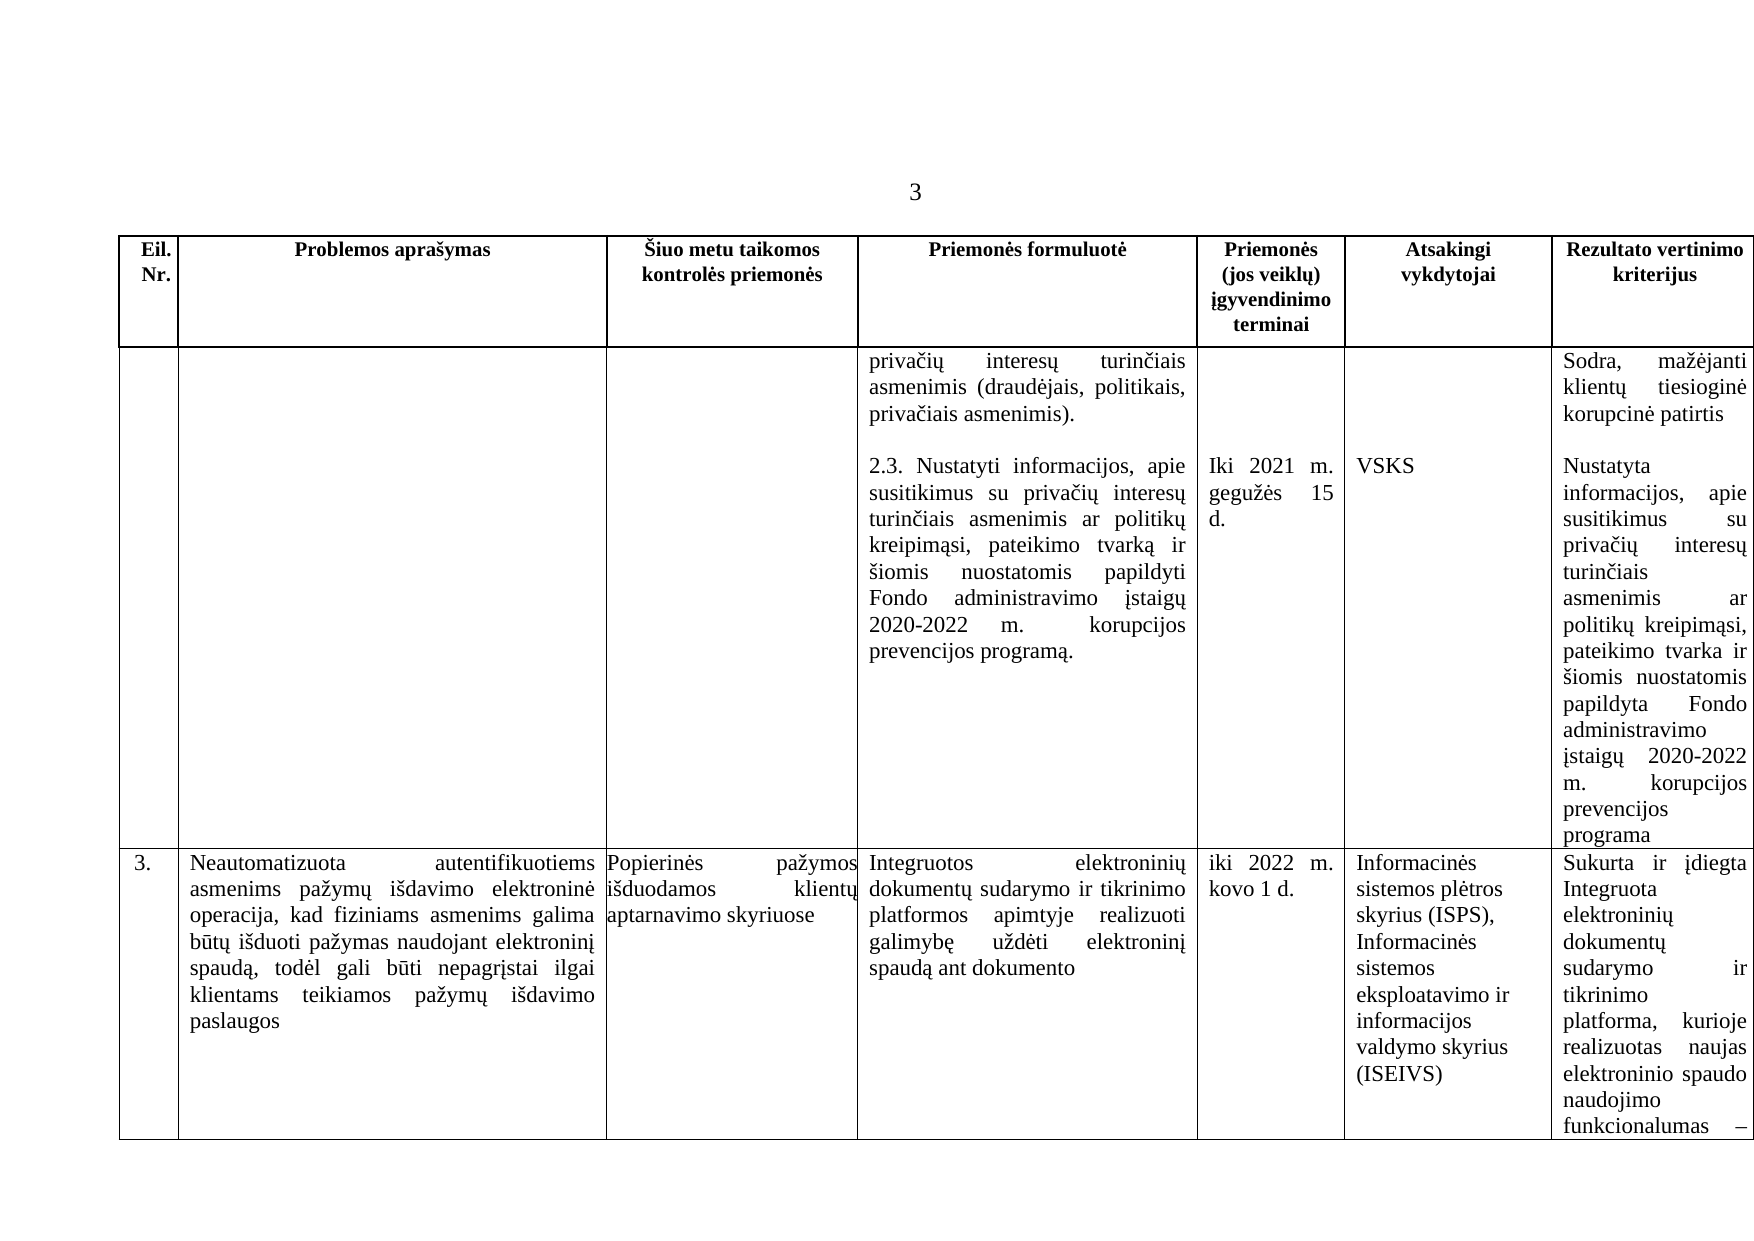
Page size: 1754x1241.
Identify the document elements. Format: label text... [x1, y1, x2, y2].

table_header Problemos aprašymas [179, 237, 606, 346]
table_cell Sodra, mažėjanti klientų tiesioginė korupcinė patirtis Nustatyta informacijos, apie susitikimus su privačių interesų turinčiais asmenimis ar politikų kreipimąsi, pateikimo tvarka ir šiomis nuostatomis papildyta Fondo administravimo įstaigų 2020-2022 m. korupcijos prevencijos programa [1552, 348, 1753, 848]
table_header Rezultato vertinimo kriterijus [1553, 237, 1753, 346]
table_cell [120, 348, 178, 848]
table_cell privačių interesų turinčiais asmenimis (draudėjais, politikais, privačiais asmenimis). 2.3. Nustatyti informacijos, apie susitikimus su privačių interesų turinčiais asmenimis ar politikų kreipimąsi, pateikimo tvarką ir šiomis nuostatomis papildyti Fondo administravimo įstaigų 2020-2022 m. korupcijos prevencijos programą. [858, 348, 1197, 848]
table_header Eil. Nr. [120, 237, 177, 346]
table_header Priemonės formuluotė [859, 237, 1196, 346]
table_header Priemonės (jos veiklų) įgyvendinimo terminai [1198, 237, 1344, 346]
table_header Šiuo metu taikomos kontrolės priemonės [608, 237, 857, 346]
table_cell Sukurta ir įdiegta Integruota elektroninių dokumentų sudarymo ir tikrinimo platforma, kurioje realizuotas naujas elektroninio spaudo naudojimo funkcionalumas – [1552, 849, 1753, 1139]
table_cell VSKS [1345, 348, 1551, 848]
table_cell Integruotos elektroninių dokumentų sudarymo ir tikrinimo platformos apimtyje realizuoti galimybę uždėti elektroninį spaudą ant dokumento [858, 849, 1197, 1139]
table_cell [607, 348, 857, 848]
table_cell Informacinės sistemos plėtros skyrius (ISPS), Informacinės sistemos eksploatavimo ir informacijos valdymo skyrius (ISEIVS) [1345, 849, 1551, 1139]
table_cell 3. [120, 849, 178, 1139]
table_cell [179, 348, 606, 848]
table_header Atsakingi vykdytojai [1346, 237, 1551, 346]
table_cell Popierinės pažymos išduodamos klientų aptarnavimo skyriuose [607, 849, 857, 1139]
table_cell iki 2022 m. kovo 1 d. [1198, 849, 1344, 1139]
table_cell Iki 2021 m. gegužės 15 d. [1198, 348, 1344, 848]
table_cell Neautomatizuota autentifikuotiems asmenims pažymų išdavimo elektroninė operacija, kad fiziniams asmenims galima būtų išduoti pažymas naudojant elektroninį spaudą, todėl gali būti nepagrįstai ilgai klientams teikiamos pažymų išdavimo paslaugos [179, 849, 606, 1139]
